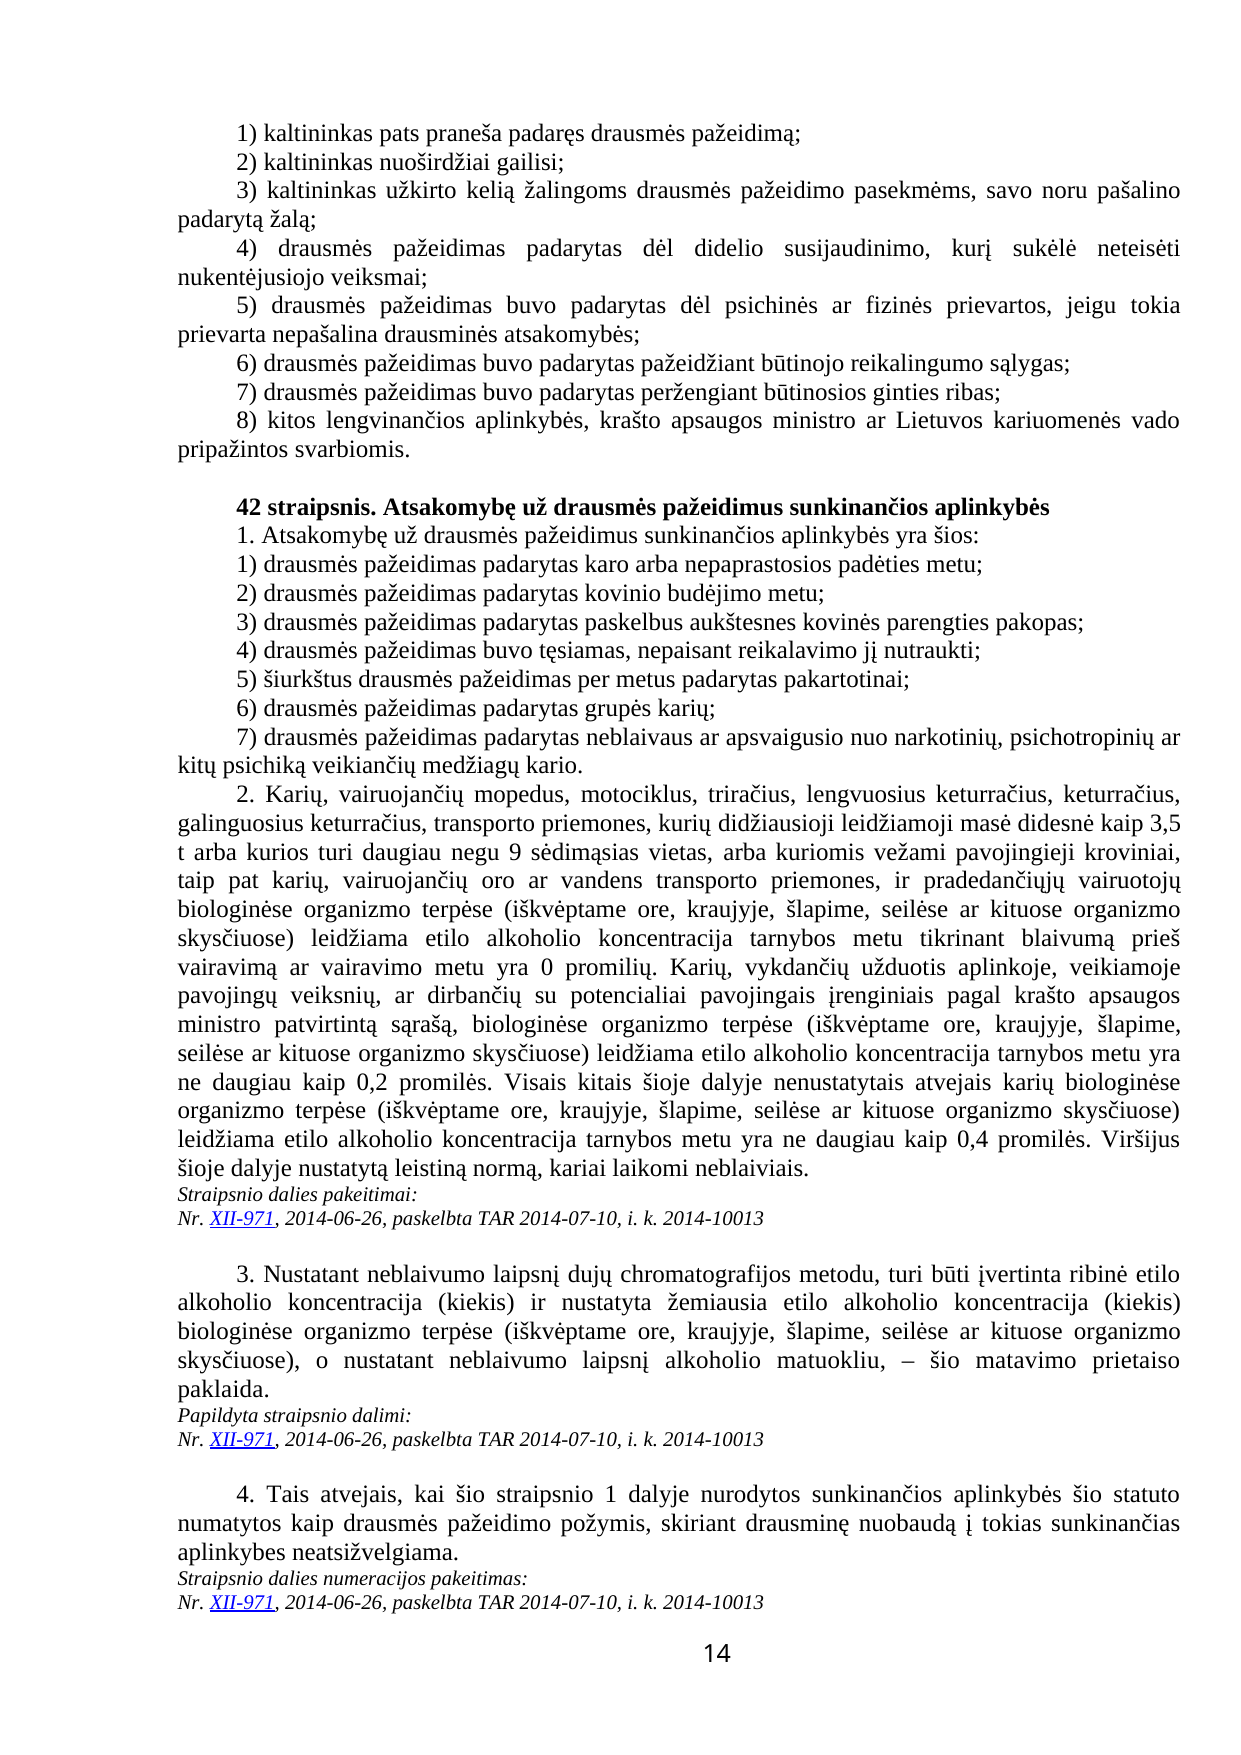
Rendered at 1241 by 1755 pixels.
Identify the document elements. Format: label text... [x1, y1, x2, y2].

text 7) drausmės pažeidimas padarytas neblaivaus ar apsvaigusio nuo narkotinių, psichotropinių ar kitų psichiką veikiančių medžiagų kario. [177, 722, 1181, 779]
text 4. Tais atvejais, kai šio straipsnio 1 dalyje nurodytos sunkinančios aplinkybės šio statuto numatytos kaip drausmės pažeidimo požymis, skiriant drausminę nuobaudą į tokias sunkinančias aplinkybes neatsižvelgiama. [177, 1479, 1181, 1566]
text 1. Atsakomybę už drausmės pažeidimus sunkinančios aplinkybės yra šios: [177, 521, 1181, 549]
text 8) kitos lengvinančios aplinkybės, krašto apsaugos ministro ar Lietuvos kariuomenės vado pripažintos svarbiomis. [177, 406, 1181, 463]
text 4) drausmės pažeidimas buvo tęsiamas, nepaisant reikalavimo jį nutraukti; [177, 636, 1181, 664]
text 1) kaltininkas pats praneša padaręs drausmės pažeidimą; [177, 118, 1181, 147]
text 2. Karių, vairuojančių mopedus, motociklus, triračius, lengvuosius keturračius, keturračius, galinguosius keturračius, transporto priemones, kurių didžiausioji leidžiamoji masė didesnė kaip 3,5 t arba kurios turi daugiau negu 9 sėdimąsias vietas, arba kuriomis vežami pavojingieji kroviniai, taip pat karių, vairuojančių oro ar vandens transporto priemones, ir pradedančiųjų vairuotojų biologinėse organizmo terpėse (iškvėptame ore, kraujyje, šlapime, seilėse ar kituose organizmo skysčiuose) leidžiama etilo alkoholio koncentracija tarnybos metu tikrinant blaivumą prieš vairavimą ar vairavimo metu yra 0 promilių. Karių, vykdančių užduotis aplinkoje, veikiamoje pavojingų veiksnių, ar dirbančių su potencialiai pavojingais įrenginiais pagal krašto apsaugos ministro patvirtintą sąrašą, biologinėse organizmo terpėse (iškvėptame ore, kraujyje, šlapime, seilėse ar kituose organizmo skysčiuose) leidžiama etilo alkoholio koncentracija tarnybos metu yra ne daugiau kaip 0,2 promilės. Visais kitais šioje dalyje nenustatytais atvejais karių biologinėse organizmo terpėse (iškvėptame ore, kraujyje, šlapime, seilėse ar kituose organizmo skysčiuose) leidžiama etilo alkoholio koncentracija tarnybos metu yra ne daugiau kaip 0,4 promilės. Viršijus šioje dalyje nustatytą leistiną normą, kariai laikomi neblaiviais. [177, 779, 1181, 1182]
text 42 straipsnis. Atsakomybę už drausmės pažeidimus sunkinančios aplinkybės [177, 492, 1181, 521]
text Nr. XII-971, 2014-06-26, paskelbta TAR 2014-07-10, i. k. 2014-10013 [177, 1427, 1181, 1451]
text 6) drausmės pažeidimas padarytas grupės karių; [177, 693, 1181, 722]
text 3) kaltininkas užkirto kelią žalingoms drausmės pažeidimo pasekmėms, savo noru pašalino padarytą žalą; [177, 176, 1181, 233]
text 4) drausmės pažeidimas padarytas dėl didelio susijaudinimo, kurį sukėlė neteisėti nukentėjusiojo veiksmai; [177, 233, 1181, 291]
text 5) drausmės pažeidimas buvo padarytas dėl psichinės ar fizinės prievartos, jeigu tokia prievarta nepašalina drausminės atsakomybės; [177, 291, 1181, 348]
text 2) drausmės pažeidimas padarytas kovinio budėjimo metu; [177, 578, 1181, 607]
text Straipsnio dalies pakeitimai: [177, 1182, 1181, 1206]
text Papildyta straipsnio dalimi: [177, 1402, 1181, 1427]
text 5) šiurkštus drausmės pažeidimas per metus padarytas pakartotinai; [177, 664, 1181, 693]
text 3) drausmės pažeidimas padarytas paskelbus aukštesnes kovinės parengties pakopas; [177, 607, 1181, 636]
text 2) kaltininkas nuoširdžiai gailisi; [177, 147, 1181, 176]
text 3. Nustatant neblaivumo laipsnį dujų chromatografijos metodu, turi būti įvertinta ribinė etilo alkoholio koncentracija (kiekis) ir nustatyta žemiausia etilo alkoholio koncentracija (kiekis) biologinėse organizmo terpėse (iškvėptame ore, kraujyje, šlapime, seilėse ar kituose organizmo skysčiuose), o nustatant neblaivumo laipsnį alkoholio matuokliu, – šio matavimo prietaiso paklaida. [177, 1259, 1181, 1402]
text Straipsnio dalies numeracijos pakeitimas: [177, 1566, 1181, 1590]
text 7) drausmės pažeidimas buvo padarytas peržengiant būtinosios ginties ribas; [177, 377, 1181, 406]
text Nr. XII-971, 2014-06-26, paskelbta TAR 2014-07-10, i. k. 2014-10013 [177, 1206, 1181, 1230]
text 1) drausmės pažeidimas padarytas karo arba nepaprastosios padėties metu; [177, 549, 1181, 578]
text Nr. XII-971, 2014-06-26, paskelbta TAR 2014-07-10, i. k. 2014-10013 [177, 1590, 1181, 1614]
text 6) drausmės pažeidimas buvo padarytas pažeidžiant būtinojo reikalingumo sąlygas; [177, 348, 1181, 377]
